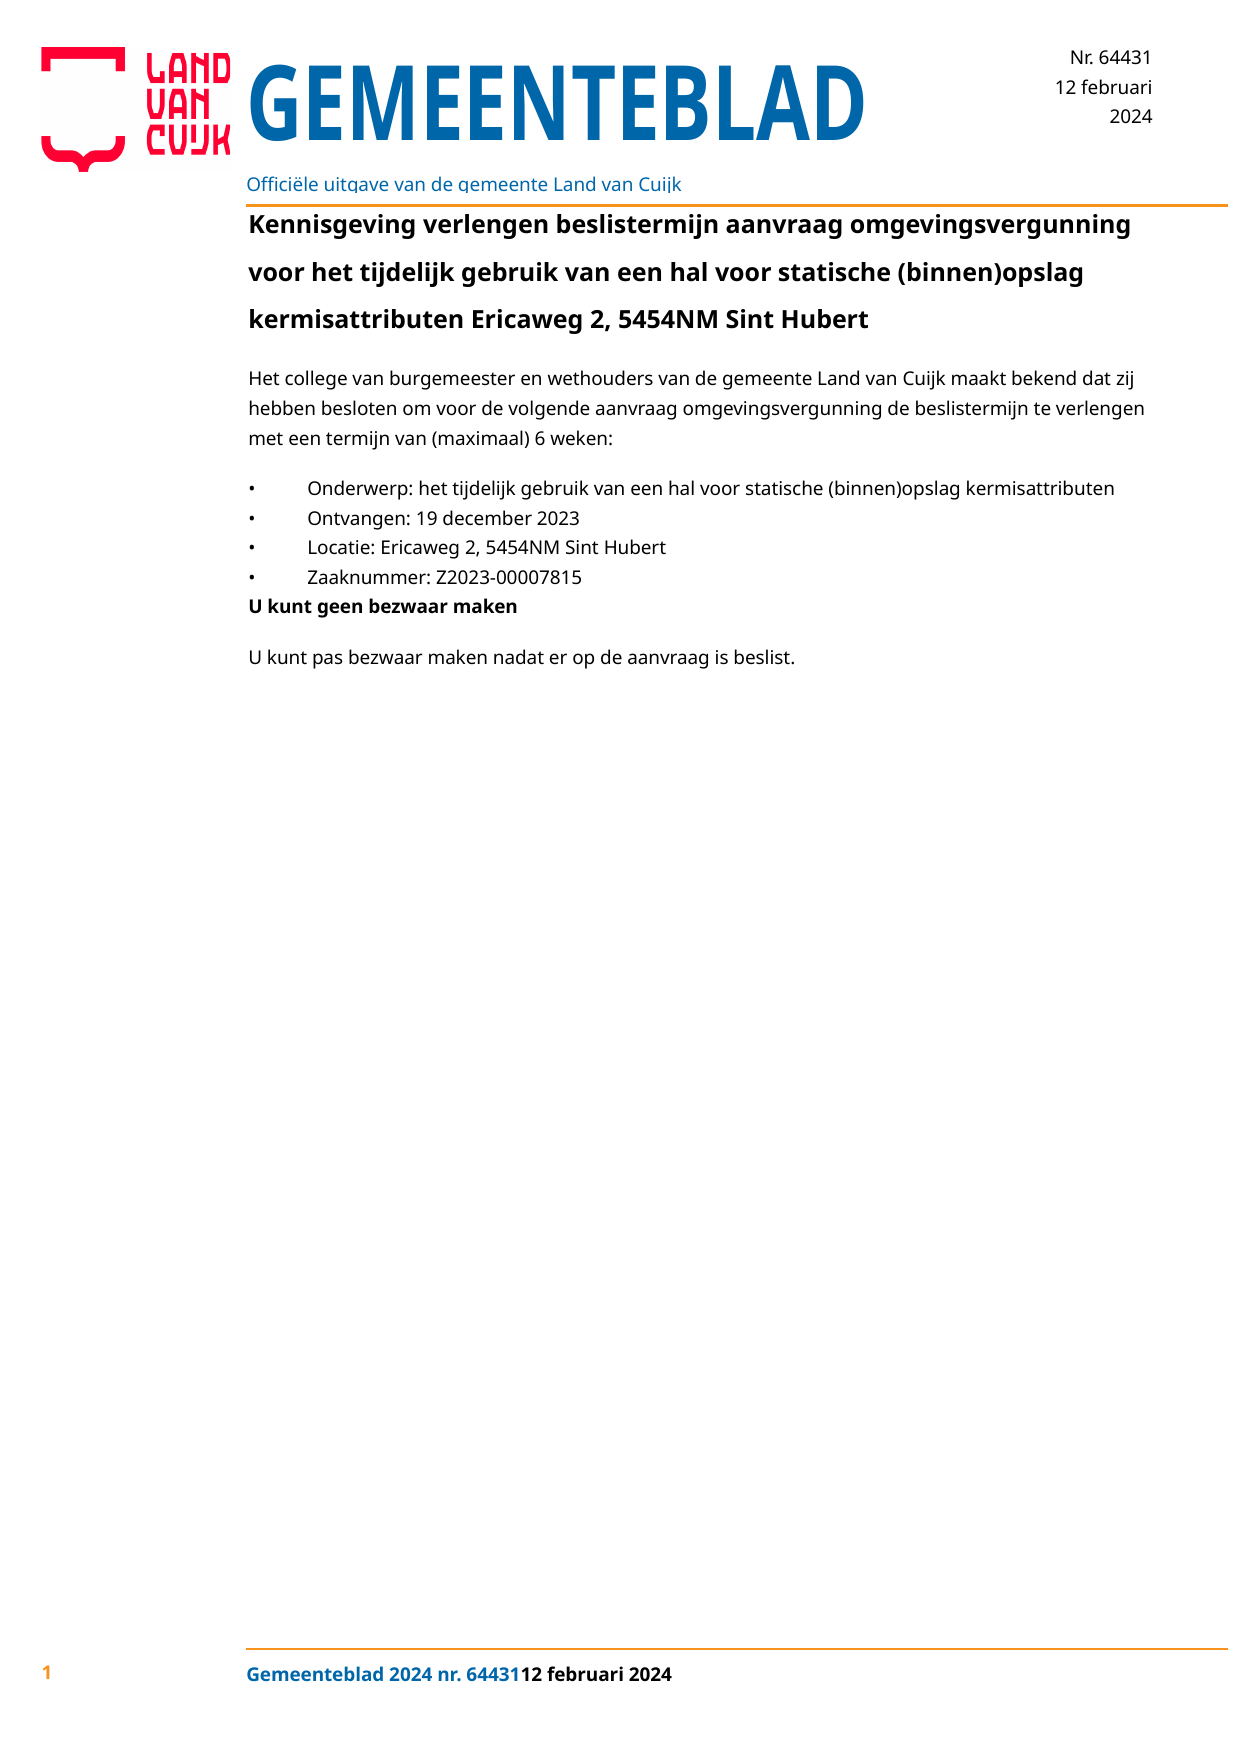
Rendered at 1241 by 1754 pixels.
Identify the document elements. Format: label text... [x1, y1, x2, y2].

text Het college van burgemeester en wethouders van de gemeente Land van Cuijk maakt bekend dat zij hebben besloten om voor de volgende aanvraag omgevingsvergunning de beslistermijn te verlengen met een termijn van (maximaal) 6 weken: [248, 366, 1152, 450]
list Onderwerp: het tijdelijk gebruik van een hal voor statische (binnen)opslag kermisattributen [248, 475, 1152, 501]
text Kennisgeving verlengen beslistermijn aanvraag omgevingsvergunning voor het tijdelijk gebruik van een hal voor statische (binnen)opslag kermisattributen Ericaweg 2, 5454NM Sint Hubert [248, 207, 1152, 336]
text U kunt geen bezwaar maken [248, 593, 1152, 619]
picture [41, 47, 231, 172]
list Zaaknummer: Z2023-00007815 [248, 564, 1152, 589]
list Ontvangen: 19 december 2023 [248, 505, 1152, 530]
list Locatie: Ericaweg 2, 5454NM Sint Hubert [248, 534, 1152, 560]
text U kunt pas bezwaar maken nadat er op de aanvraag is beslist. [248, 644, 1152, 669]
